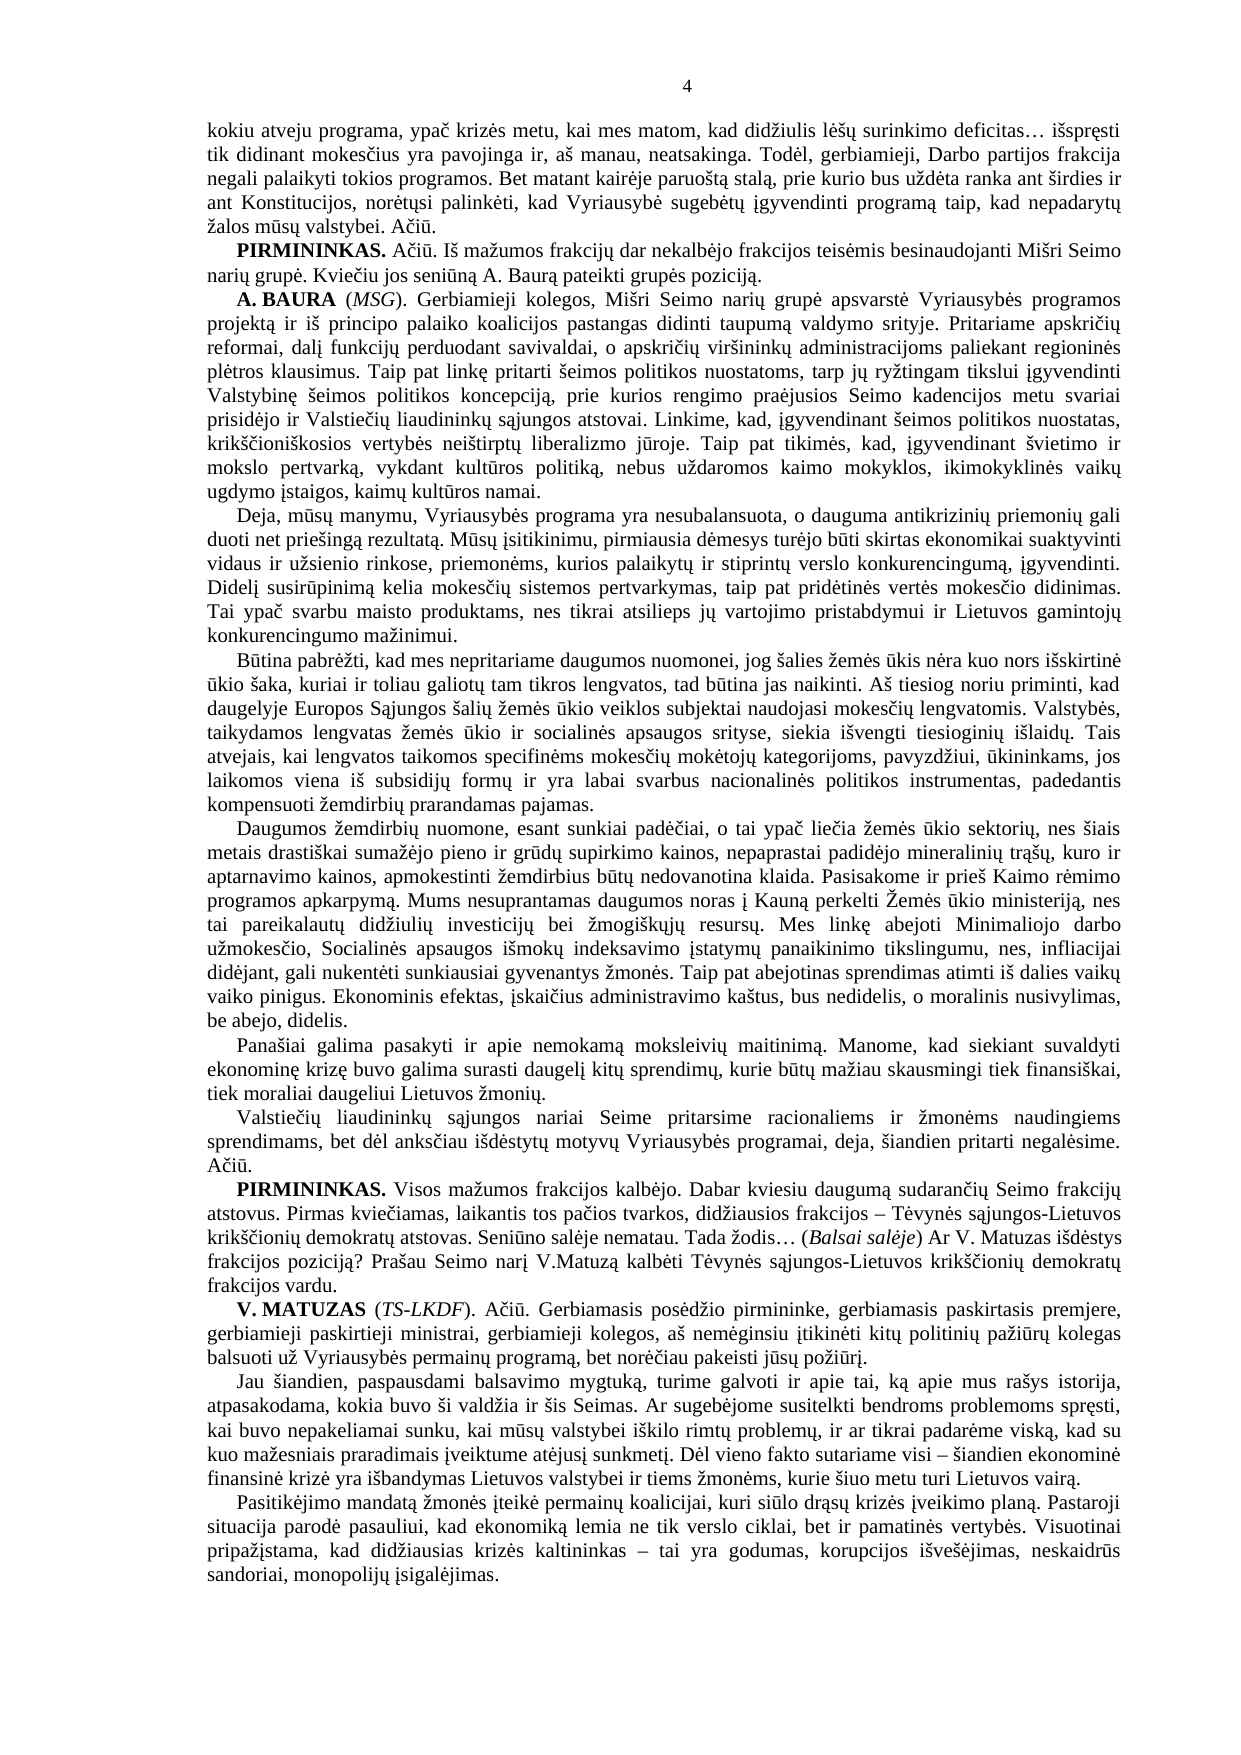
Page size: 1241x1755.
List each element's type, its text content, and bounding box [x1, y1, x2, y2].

text Pasitikėjimo mandatą žmonės įteikė permainų koalicijai, kuri siūlo drąsų krizės įveikimo planą. Pastaroji situacija parodė pasauliui, kad ekonomiką lemia ne tik verslo ciklai, bet ir pamatinės vertybės. Visuotinai pripažįstama, kad didžiausias krizės kaltininkas – tai yra godumas, korupcijos išvešėjimas, neskaidrūs sandoriai, monopolijų įsigalėjimas. [207, 1490, 1122, 1586]
text PIRMININKAS. Visos mažumos frakcijos kalbėjo. Dabar kviesiu daugumą sudarančių Seimo frakcijų atstovus. Pirmas kviečiamas, laikantis tos pačios tvarkos, didžiausios frakcijos – Tėvynės sąjungos-Lietuvos krikščionių demokratų atstovas. Seniūno salėje nematau. Tada žodis… (Balsai salėje) Ar V. Matuzas išdėstys frakcijos poziciją? Prašau Seimo narį V.Matuzą kalbėti Tėvynės sąjungos-Lietuvos krikščionių demokratų frakcijos vardu. [207, 1177, 1122, 1297]
text kokiu atveju programa, ypač krizės metu, kai mes matom, kad didžiulis lėšų surinkimo deficitas… išspręsti tik didinant mokesčius yra pavojinga ir, aš manau, neatsakinga. Todėl, gerbiamieji, Darbo partijos frakcija negali palaikyti tokios programos. Bet matant kairėje paruoštą stalą, prie kurio bus uždėta ranka ant širdies ir ant Konstitucijos, norėtųsi palinkėti, kad Vyriausybė sugebėtų įgyvendinti programą taip, kad nepadarytų žalos mūsų valstybei. Ačiū. [207, 118, 1122, 238]
text Jau šiandien, paspausdami balsavimo mygtuką, turime galvoti ir apie tai, ką apie mus rašys istorija, atpasakodama, kokia buvo ši valdžia ir šis Seimas. Ar sugebėjome susitelkti bendroms problemoms spręsti, kai buvo nepakeliamai sunku, kai mūsų valstybei iškilo rimtų problemų, ir ar tikrai padarėme viską, kad su kuo mažesniais praradimais įveiktume atėjusį sunkmetį. Dėl vieno fakto sutariame visi – šiandien ekonominė finansinė krizė yra išbandymas Lietuvos valstybei ir tiems žmonėms, kurie šiuo metu turi Lietuvos vairą. [207, 1369, 1122, 1490]
text V. MATUZAS (TS-LKDF). Ačiū. Gerbiamasis posėdžio pirmininke, gerbiamasis paskirtasis premjere, gerbiamieji paskirtieji ministrai, gerbiamieji kolegos, aš nemėginsiu įtikinėti kitų politinių pažiūrų kolegas balsuoti už Vyriausybės permainų programą, bet norėčiau pakeisti jūsų požiūrį. [207, 1297, 1122, 1369]
text Panašiai galima pasakyti ir apie nemokamą moksleivių maitinimą. Manome, kad siekiant suvaldyti ekonominę krizę buvo galima surasti daugelį kitų sprendimų, kurie būtų mažiau skausmingi tiek finansiškai, tiek moraliai daugeliui Lietuvos žmonių. [207, 1032, 1122, 1105]
text Deja, mūsų manymu, Vyriausybės programa yra nesubalansuota, o dauguma antikrizinių priemonių gali duoti net priešingą rezultatą. Mūsų įsitikinimu, pirmiausia dėmesys turėjo būti skirtas ekonomikai suaktyvinti vidaus ir užsienio rinkose, priemonėms, kurios palaikytų ir stiprintų verslo konkurencingumą, įgyvendinti. Didelį susirūpinimą kelia mokesčių sistemos pertvarkymas, taip pat pridėtinės vertės mokesčio didinimas. Tai ypač svarbu maisto produktams, nes tikrai atsilieps jų vartojimo pristabdymui ir Lietuvos gamintojų konkurencingumo mažinimui. [207, 503, 1122, 647]
text Daugumos žemdirbių nuomone, esant sunkiai padėčiai, o tai ypač liečia žemės ūkio sektorių, nes šiais metais drastiškai sumažėjo pieno ir grūdų supirkimo kainos, nepaprastai padidėjo mineralinių trąšų, kuro ir aptarnavimo kainos, apmokestinti žemdirbius būtų nedovanotina klaida. Pasisakome ir prieš Kaimo rėmimo programos apkarpymą. Mums nesuprantamas daugumos noras į Kauną perkelti Žemės ūkio ministeriją, nes tai pareikalautų didžiulių investicijų bei žmogiškųjų resursų. Mes linkę abejoti Minimaliojo darbo užmokesčio, Socialinės apsaugos išmokų indeksavimo įstatymų panaikinimo tikslingumu, nes, infliacijai didėjant, gali nukentėti sunkiausiai gyvenantys žmonės. Taip pat abejotinas sprendimas atimti iš dalies vaikų vaiko pinigus. Ekonominis efektas, įskaičius administravimo kaštus, bus nedidelis, o moralinis nusivylimas, be abejo, didelis. [207, 816, 1122, 1032]
text A. BAURA (MSG). Gerbiamieji kolegos, Mišri Seimo narių grupė apsvarstė Vyriausybės programos projektą ir iš principo palaiko koalicijos pastangas didinti taupumą valdymo srityje. Pritariame apskričių reformai, dalį funkcijų perduodant savivaldai, o apskričių viršininkų administracijoms paliekant regioninės plėtros klausimus. Taip pat linkę pritarti šeimos politikos nuostatoms, tarp jų ryžtingam tikslui įgyvendinti Valstybinę šeimos politikos koncepciją, prie kurios rengimo praėjusios Seimo kadencijos metu svariai prisidėjo ir Valstiečių liaudininkų sąjungos atstovai. Linkime, kad, įgyvendinant šeimos politikos nuostatas, krikščioniškosios vertybės neištirptų liberalizmo jūroje. Taip pat tikimės, kad, įgyvendinant švietimo ir mokslo pertvarką, vykdant kultūros politiką, nebus uždaromos kaimo mokyklos, ikimokyklinės vaikų ugdymo įstaigos, kaimų kultūros namai. [207, 287, 1122, 503]
text Valstiečių liaudininkų sąjungos nariai Seime pritarsime racionaliems ir žmonėms naudingiems sprendimams, bet dėl anksčiau išdėstytų motyvų Vyriausybės programai, deja, šiandien pritarti negalėsime. Ačiū. [207, 1105, 1122, 1177]
text Būtina pabrėžti, kad mes nepritariame daugumos nuomonei, jog šalies žemės ūkis nėra kuo nors išskirtinė ūkio šaka, kuriai ir toliau galiotų tam tikros lengvatos, tad būtina jas naikinti. Aš tiesiog noriu priminti, kad daugelyje Europos Sąjungos šalių žemės ūkio veiklos subjektai naudojasi mokesčių lengvatomis. Valstybės, taikydamos lengvatas žemės ūkio ir socialinės apsaugos srityse, siekia išvengti tiesioginių išlaidų. Tais atvejais, kai lengvatos taikomos specifinėms mokesčių mokėtojų kategorijoms, pavyzdžiui, ūkininkams, jos laikomos viena iš subsidijų formų ir yra labai svarbus nacionalinės politikos instrumentas, padedantis kompensuoti žemdirbių prarandamas pajamas. [207, 647, 1122, 816]
text PIRMININKAS. Ačiū. Iš mažumos frakcijų dar nekalbėjo frakcijos teisėmis besinaudojanti Mišri Seimo narių grupė. Kviečiu jos seniūną A. Baurą pateikti grupės poziciją. [207, 238, 1122, 287]
